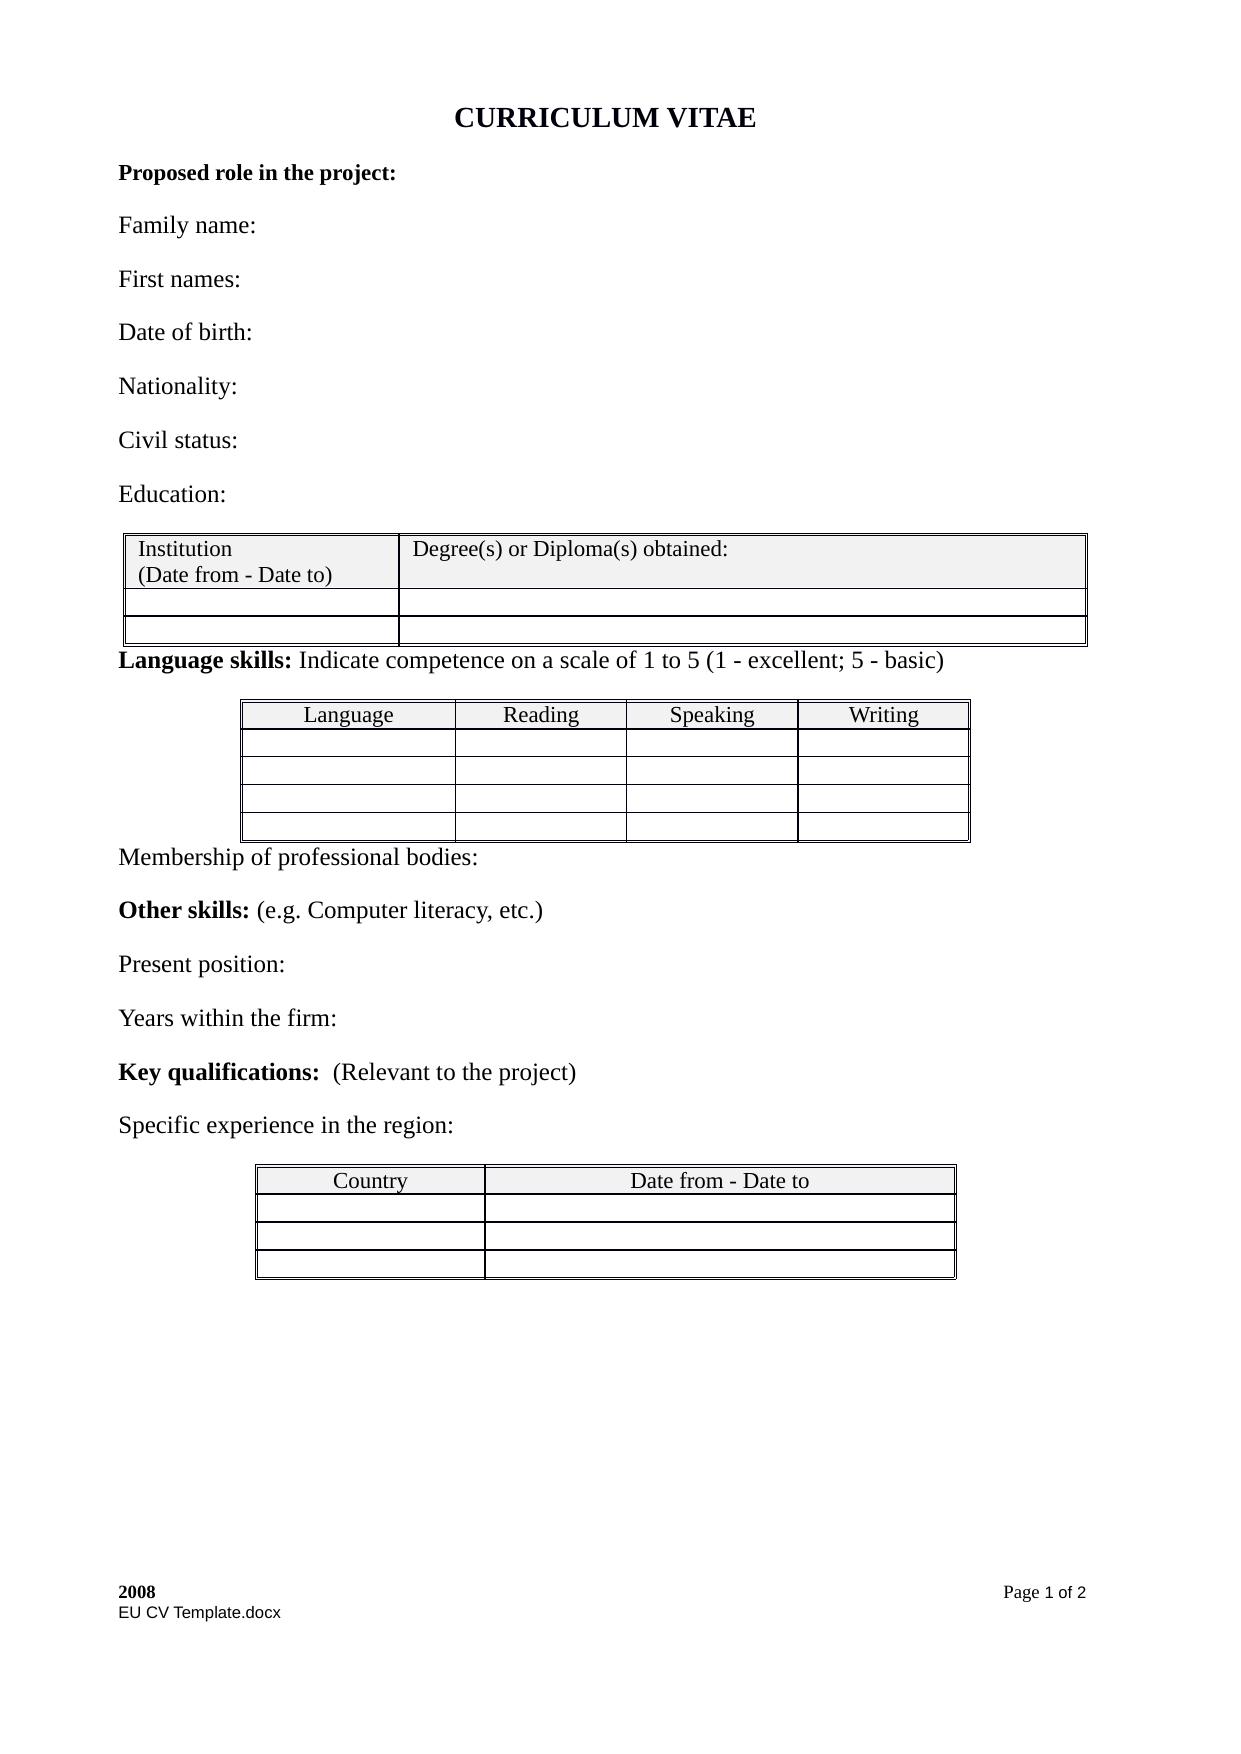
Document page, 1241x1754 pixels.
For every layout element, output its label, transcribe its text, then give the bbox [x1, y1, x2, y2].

text Proposed role in the project: [118, 158, 1092, 185]
table_cell [456, 730, 626, 756]
table_cell [627, 785, 797, 812]
text Present position: [118, 949, 1092, 978]
table_cell [258, 1195, 484, 1221]
table_header Country [258, 1168, 484, 1193]
table_cell [258, 1223, 484, 1249]
table_cell [627, 757, 797, 784]
table_cell [243, 730, 455, 756]
table_cell [258, 1251, 484, 1277]
table_cell [486, 1223, 954, 1249]
text Membership of professional bodies: [118, 842, 1092, 871]
table_header Writing [799, 703, 968, 728]
table_cell [456, 813, 626, 839]
table_cell [627, 730, 797, 756]
table_cell [799, 730, 968, 756]
table_cell [456, 785, 626, 812]
table_cell [400, 617, 1085, 643]
text Language skills: Indicate competence on a scale of 1 to 5 (1 - excellent; 5 - basic) [118, 646, 1092, 674]
table_header Date from - Date to [486, 1168, 954, 1193]
table_cell [799, 813, 968, 839]
table_cell [400, 589, 1085, 615]
table_cell [126, 617, 398, 643]
text Nationality: [118, 371, 1092, 400]
table_cell [456, 757, 626, 784]
text Education: [118, 479, 1092, 507]
table_cell [243, 813, 455, 839]
text Years within the firm: [118, 1003, 1092, 1032]
table_header Institution (Date from - Date to) [126, 536, 398, 587]
text Other skills: (e.g. Computer literacy, etc.) [118, 896, 1092, 924]
table_cell [486, 1195, 954, 1221]
table_header Reading [456, 703, 626, 728]
text Key qualifications: (Relevant to the project) [118, 1057, 1092, 1086]
text Specific experience in the region: [118, 1111, 1092, 1139]
table_cell [243, 785, 455, 812]
table_cell [799, 785, 968, 812]
title Curriculum vitae [118, 100, 1092, 133]
table_cell [799, 757, 968, 784]
text Family name: [118, 210, 1092, 239]
table_cell [243, 757, 455, 784]
table_header Language [243, 703, 455, 728]
text Date of birth: [118, 317, 1092, 346]
table_header Speaking [627, 703, 797, 728]
table_cell [627, 813, 797, 839]
table_cell [126, 589, 398, 615]
text First names: [118, 264, 1092, 292]
table_header Degree(s) or Diploma(s) obtained: [400, 536, 1085, 587]
text Civil status: [118, 425, 1092, 454]
table_cell [486, 1251, 954, 1277]
